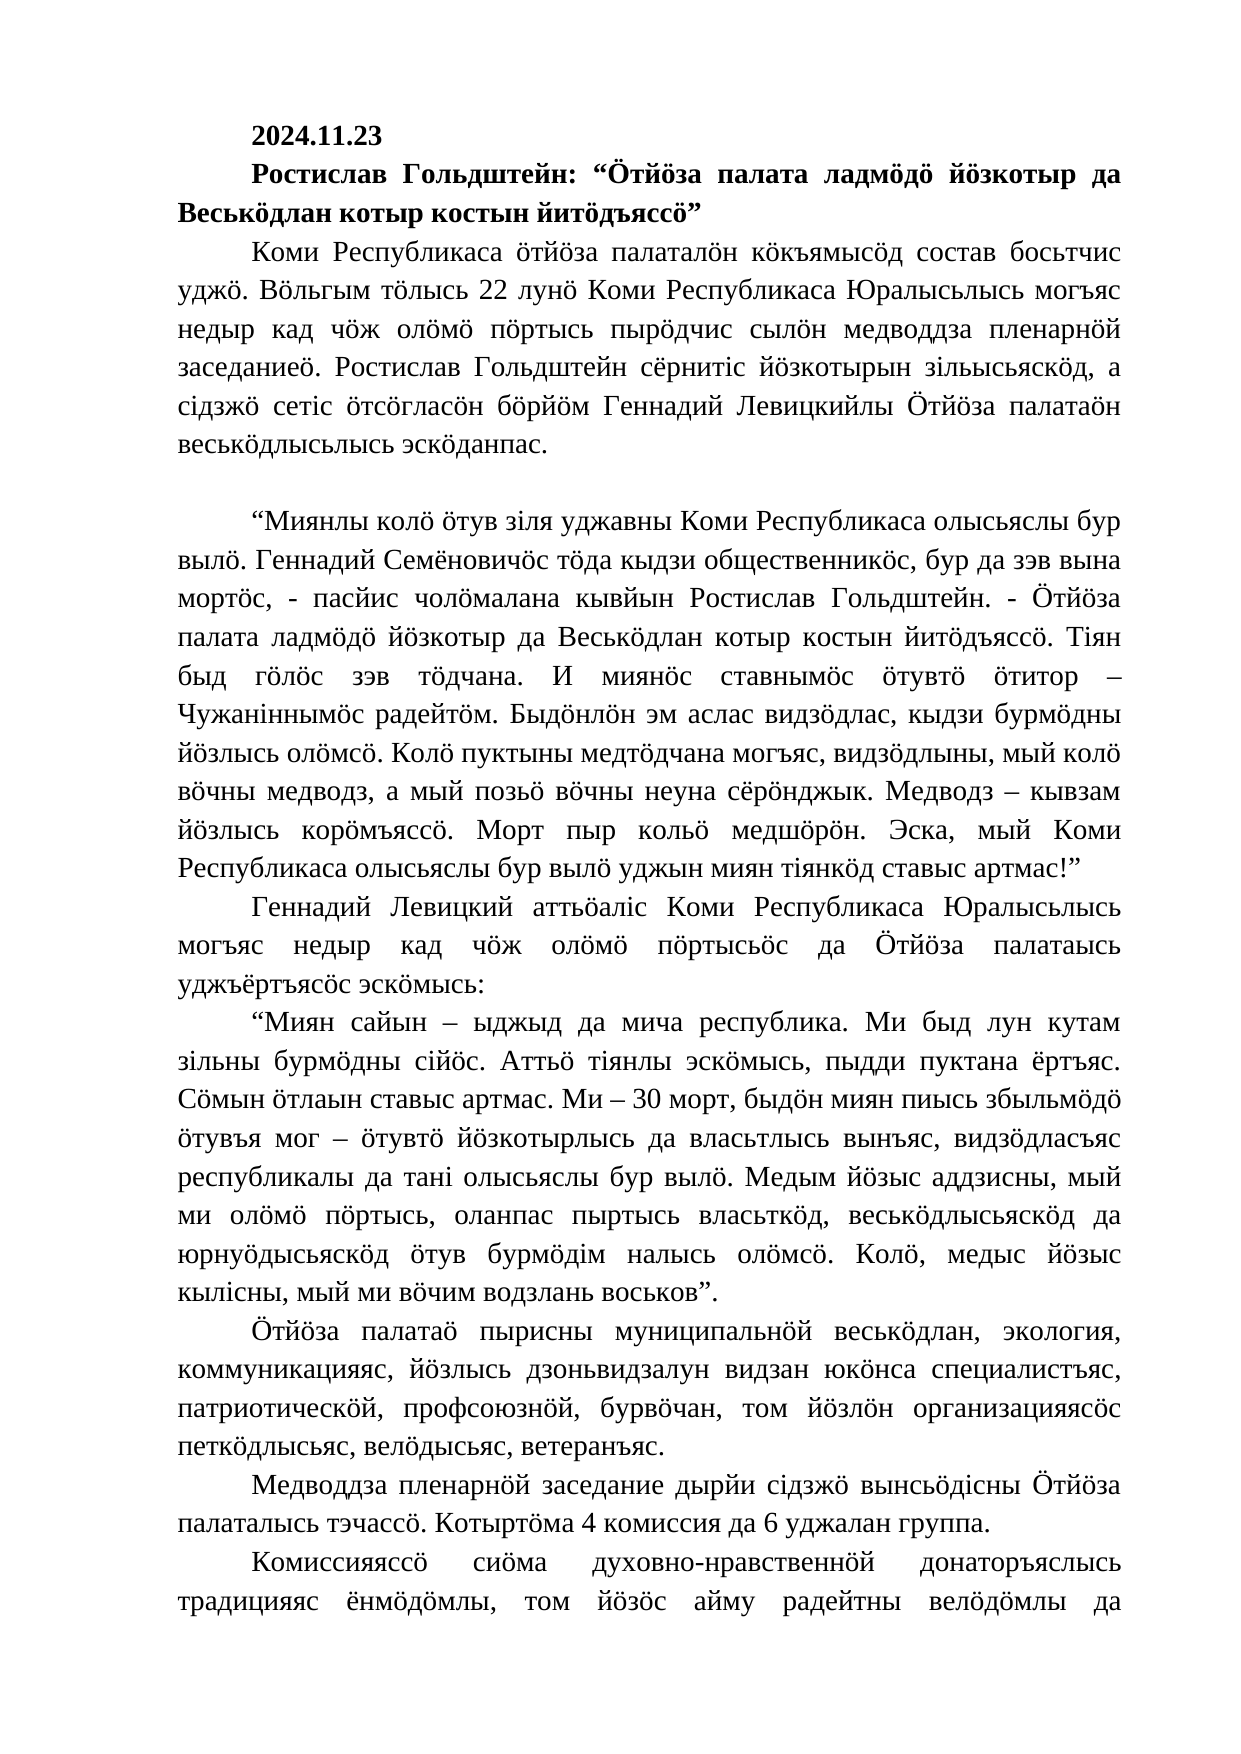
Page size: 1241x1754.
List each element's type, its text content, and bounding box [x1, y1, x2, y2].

text 2024.11.23 [177, 118, 1122, 152]
text Коми Республикаса ӧтйӧза палаталӧн кӧкъямысӧд состав босьтчис уджӧ. Вӧльгым тӧлысь 22 лунӧ Коми Республикаса Юралысьлысь могъяс недыр кад чӧж олӧмӧ пӧртысь пырӧдчис сылӧн медводдза пленарнӧй заседаниеӧ. Ростислав Гольдштейн сёрнитіс йӧзкотырын зільысьяскӧд, а сідзжӧ сетіс ӧтсӧгласӧн бӧрйӧм Геннадий Левицкийлы Ӧтйӧза палатаӧн веськӧдлысьлысь эскӧданпас. [177, 234, 1122, 460]
text Геннадий Левицкий аттьӧаліс Коми Республикаса Юралысьлысь могъяс недыр кад чӧж олӧмӧ пӧртысьӧс да Ӧтйӧза палатаысь уджъёртъясӧс эскӧмысь: [177, 889, 1122, 999]
text Комиссияяссӧ сиӧма духовно-нравственнӧй донаторъяслысь традицияяс ёнмӧдӧмлы, том йӧзӧс айму радейтны велӧдӧмлы да [177, 1544, 1122, 1616]
text Ростислав Гольдштейн: “Ӧтйӧза палата ладмӧдӧ йӧзкотыр да Веськӧдлан котыр костын йитӧдъяссӧ” [177, 157, 1122, 229]
text Медводдза пленарнӧй заседание дырйи сідзжӧ вынсьӧдісны Ӧтйӧза палаталысь тэчассӧ. Котыртӧма 4 комиссия да 6 уджалан группа. [177, 1467, 1122, 1539]
text “Миян сайын – ыджыд да мича республика. Ми быд лун кутам зільны бурмӧдны сійӧс. Аттьӧ тіянлы эскӧмысь, пыдди пуктана ёртъяс. Сӧмын ӧтлаын ставыс артмас. Ми – 30 морт, быдӧн миян пиысь збыльмӧдӧ ӧтувъя мог – ӧтувтӧ йӧзкотырлысь да власьтлысь вынъяс, видзӧдласъяс республикалы да тані олысьяслы бур вылӧ. Медым йӧзыс аддзисны, мый ми олӧмӧ пӧртысь, оланпас пыртысь власьткӧд, веськӧдлысьяскӧд да юрнуӧдысьяскӧд ӧтув бурмӧдім налысь олӧмсӧ. Колӧ, медыс йӧзыс кылісны, мый ми вӧчим водзлань воськов”. [177, 1004, 1122, 1308]
text “Миянлы колӧ ӧтув зіля уджавны Коми Республикаса олысьяслы бур вылӧ. Геннадий Семёновичӧс тӧда кыдзи общественникӧс, бур да зэв вына мортӧс, - пасйис чолӧмалана кывйын Ростислав Гольдштейн. - Ӧтйӧза палата ладмӧдӧ йӧзкотыр да Веськӧдлан котыр костын йитӧдъяссӧ. Тіян быд гӧлӧс зэв тӧдчана. И миянӧс ставнымӧс ӧтувтӧ ӧтитор – Чужаніннымӧс радейтӧм. Быдӧнлӧн эм аслас видзӧдлас, кыдзи бурмӧдны йӧзлысь олӧмсӧ. Колӧ пуктыны медтӧдчана могъяс, видзӧдлыны, мый колӧ вӧчны медводз, а мый позьӧ вӧчны неуна сёрӧнджык. Медводз – кывзам йӧзлысь корӧмъяссӧ. Морт пыр кольӧ медшӧрӧн. Эска, мый Коми Республикаса олысьяслы бур вылӧ уджын миян тіянкӧд ставыс артмас!” [177, 503, 1122, 884]
text Ӧтйӧза палатаӧ пырисны муниципальнӧй веськӧдлан, экология, коммуникацияяс, йӧзлысь дзоньвидзалун видзан юкӧнса специалистъяс, патриотическӧй, профсоюзнӧй, бурвӧчан, том йӧзлӧн организацияясӧс петкӧдлысьяс, велӧдысьяс, ветеранъяс. [177, 1313, 1122, 1462]
